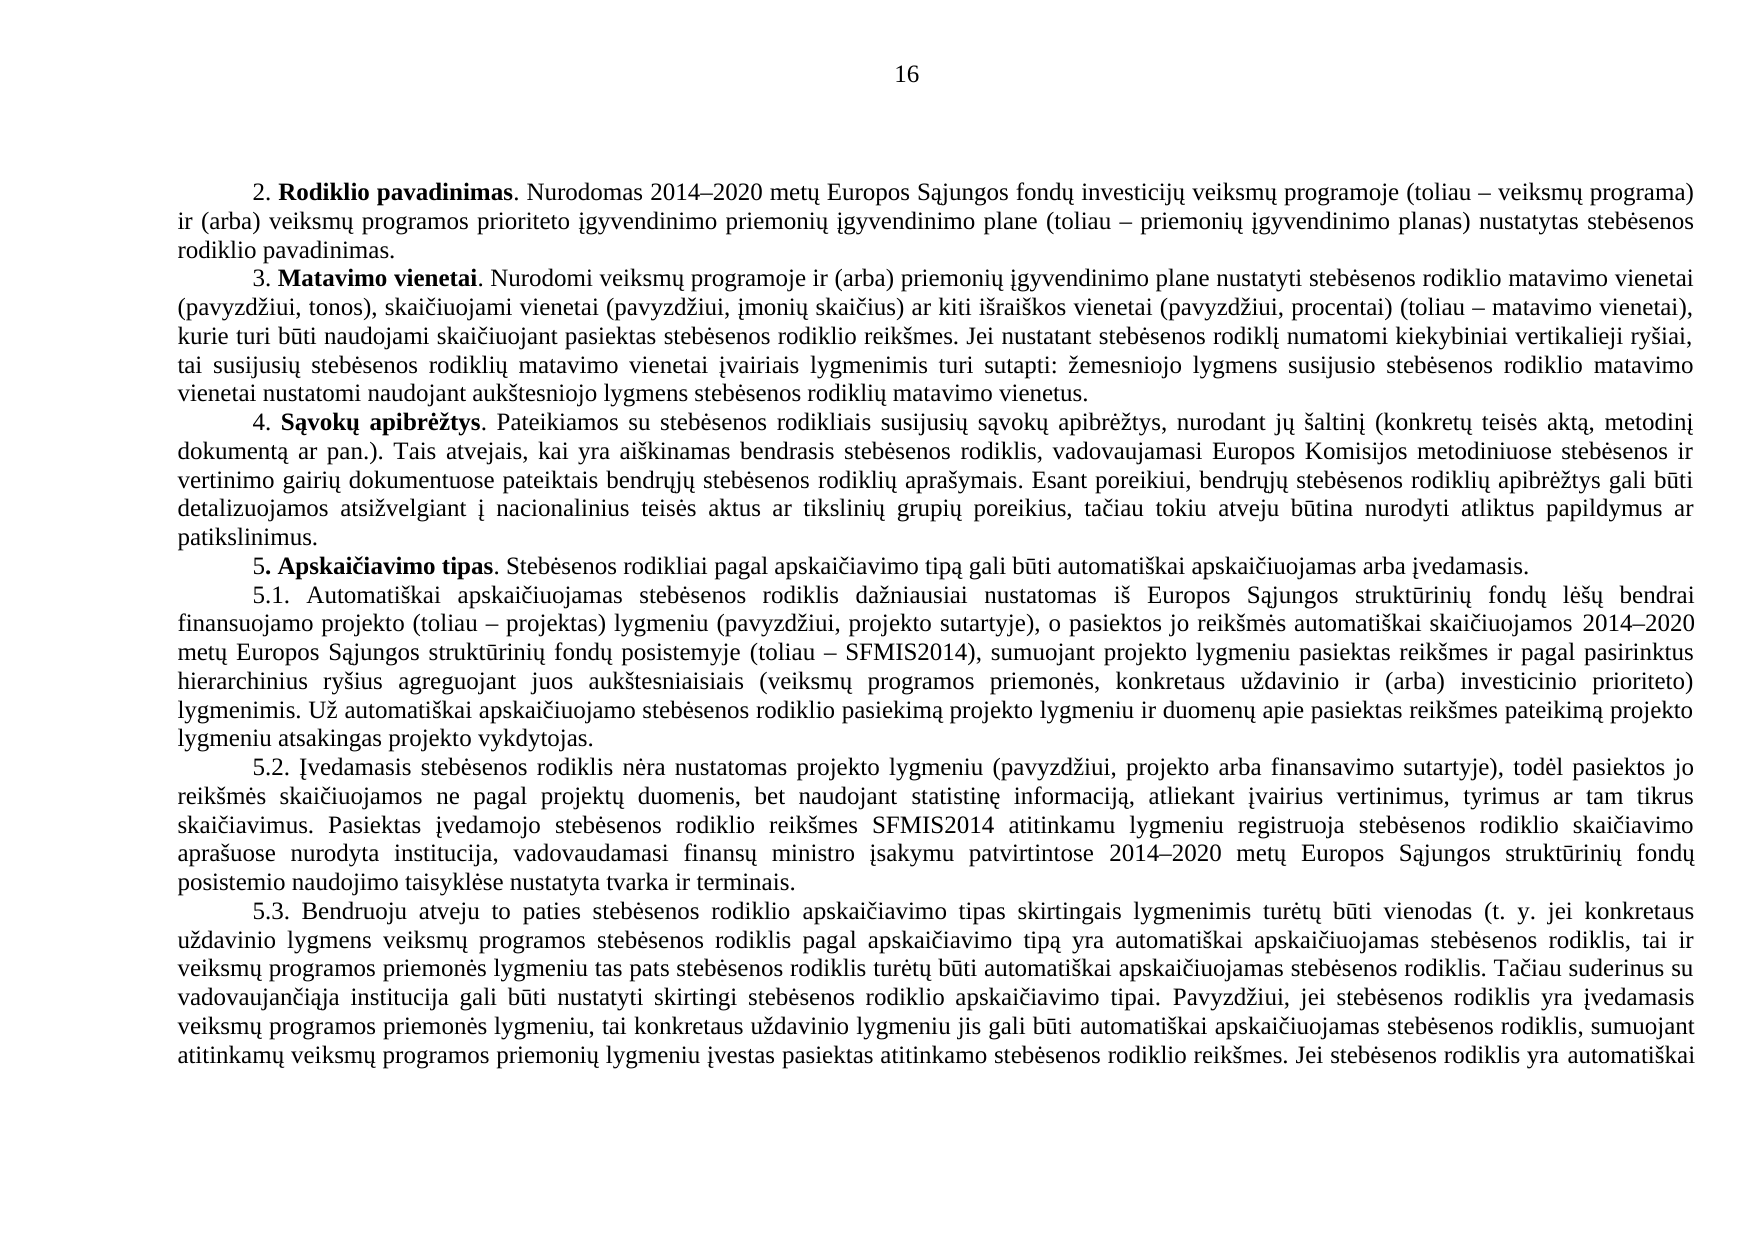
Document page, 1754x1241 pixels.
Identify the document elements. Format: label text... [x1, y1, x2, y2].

text 2. Rodiklio pavadinimas. Nurodomas 2014–2020 metų Europos Sąjungos fondų investicijų veiksmų programoje (toliau – veiksmų programa) ir (arba) veiksmų programos prioriteto įgyvendinimo priemonių įgyvendinimo plane (toliau – priemonių įgyvendinimo planas) nustatytas stebėsenos rodiklio pavadinimas. [177, 177, 1695, 263]
text 3. Matavimo vienetai. Nurodomi veiksmų programoje ir (arba) priemonių įgyvendinimo plane nustatyti stebėsenos rodiklio matavimo vienetai (pavyzdžiui, tonos), skaičiuojami vienetai (pavyzdžiui, įmonių skaičius) ar kiti išraiškos vienetai (pavyzdžiui, procentai) (toliau – matavimo vienetai), kurie turi būti naudojami skaičiuojant pasiektas stebėsenos rodiklio reikšmes. Jei nustatant stebėsenos rodiklį numatomi kiekybiniai vertikalieji ryšiai, tai susijusių stebėsenos rodiklių matavimo vienetai įvairiais lygmenimis turi sutapti: žemesniojo lygmens susijusio stebėsenos rodiklio matavimo vienetai nustatomi naudojant aukštesniojo lygmens stebėsenos rodiklių matavimo vienetus. [177, 263, 1695, 407]
text 4. Sąvokų apibrėžtys. Pateikiamos su stebėsenos rodikliais susijusių sąvokų apibrėžtys, nurodant jų šaltinį (konkretų teisės aktą, metodinį dokumentą ar pan.). Tais atvejais, kai yra aiškinamas bendrasis stebėsenos rodiklis, vadovaujamasi Europos Komisijos metodiniuose stebėsenos ir vertinimo gairių dokumentuose pateiktais bendrųjų stebėsenos rodiklių aprašymais. Esant poreikiui, bendrųjų stebėsenos rodiklių apibrėžtys gali būti detalizuojamos atsižvelgiant į nacionalinius teisės aktus ar tikslinių grupių poreikius, tačiau tokiu atveju būtina nurodyti atliktus papildymus ar patikslinimus. [177, 407, 1695, 551]
text 5.1. Automatiškai apskaičiuojamas stebėsenos rodiklis dažniausiai nustatomas iš Europos Sąjungos struktūrinių fondų lėšų bendrai finansuojamo projekto (toliau – projektas) lygmeniu (pavyzdžiui, projekto sutartyje), o pasiektos jo reikšmės automatiškai skaičiuojamos 2014–2020 metų Europos Sąjungos struktūrinių fondų posistemyje (toliau – SFMIS2014), sumuojant projekto lygmeniu pasiektas reikšmes ir pagal pasirinktus hierarchinius ryšius agreguojant juos aukštesniaisiais (veiksmų programos priemonės, konkretaus uždavinio ir (arba) investicinio prioriteto) lygmenimis. Už automatiškai apskaičiuojamo stebėsenos rodiklio pasiekimą projekto lygmeniu ir duomenų apie pasiektas reikšmes pateikimą projekto lygmeniu atsakingas projekto vykdytojas. [177, 580, 1695, 752]
text 5.3. Bendruoju atveju to paties stebėsenos rodiklio apskaičiavimo tipas skirtingais lygmenimis turėtų būti vienodas (t. y. jei konkretaus uždavinio lygmens veiksmų programos stebėsenos rodiklis pagal apskaičiavimo tipą yra automatiškai apskaičiuojamas stebėsenos rodiklis, tai ir veiksmų programos priemonės lygmeniu tas pats stebėsenos rodiklis turėtų būti automatiškai apskaičiuojamas stebėsenos rodiklis. Tačiau suderinus su vadovaujančiąja institucija gali būti nustatyti skirtingi stebėsenos rodiklio apskaičiavimo tipai. Pavyzdžiui, jei stebėsenos rodiklis yra įvedamasis veiksmų programos priemonės lygmeniu, tai konkretaus uždavinio lygmeniu jis gali būti automatiškai apskaičiuojamas stebėsenos rodiklis, sumuojant atitinkamų veiksmų programos priemonių lygmeniu įvestas pasiektas atitinkamo stebėsenos rodiklio reikšmes. Jei stebėsenos rodiklis yra automatiškai [177, 896, 1695, 1068]
text 5.2. Įvedamasis stebėsenos rodiklis nėra nustatomas projekto lygmeniu (pavyzdžiui, projekto arba finansavimo sutartyje), todėl pasiektos jo reikšmės skaičiuojamos ne pagal projektų duomenis, bet naudojant statistinę informaciją, atliekant įvairius vertinimus, tyrimus ar tam tikrus skaičiavimus. Pasiektas įvedamojo stebėsenos rodiklio reikšmes SFMIS2014 atitinkamu lygmeniu registruoja stebėsenos rodiklio skaičiavimo aprašuose nurodyta institucija, vadovaudamasi finansų ministro įsakymu patvirtintose 2014–2020 metų Europos Sąjungos struktūrinių fondų posistemio naudojimo taisyklėse nustatyta tvarka ir terminais. [177, 752, 1695, 896]
text 5. Apskaičiavimo tipas. Stebėsenos rodikliai pagal apskaičiavimo tipą gali būti automatiškai apskaičiuojamas arba įvedamasis. [177, 551, 1695, 580]
